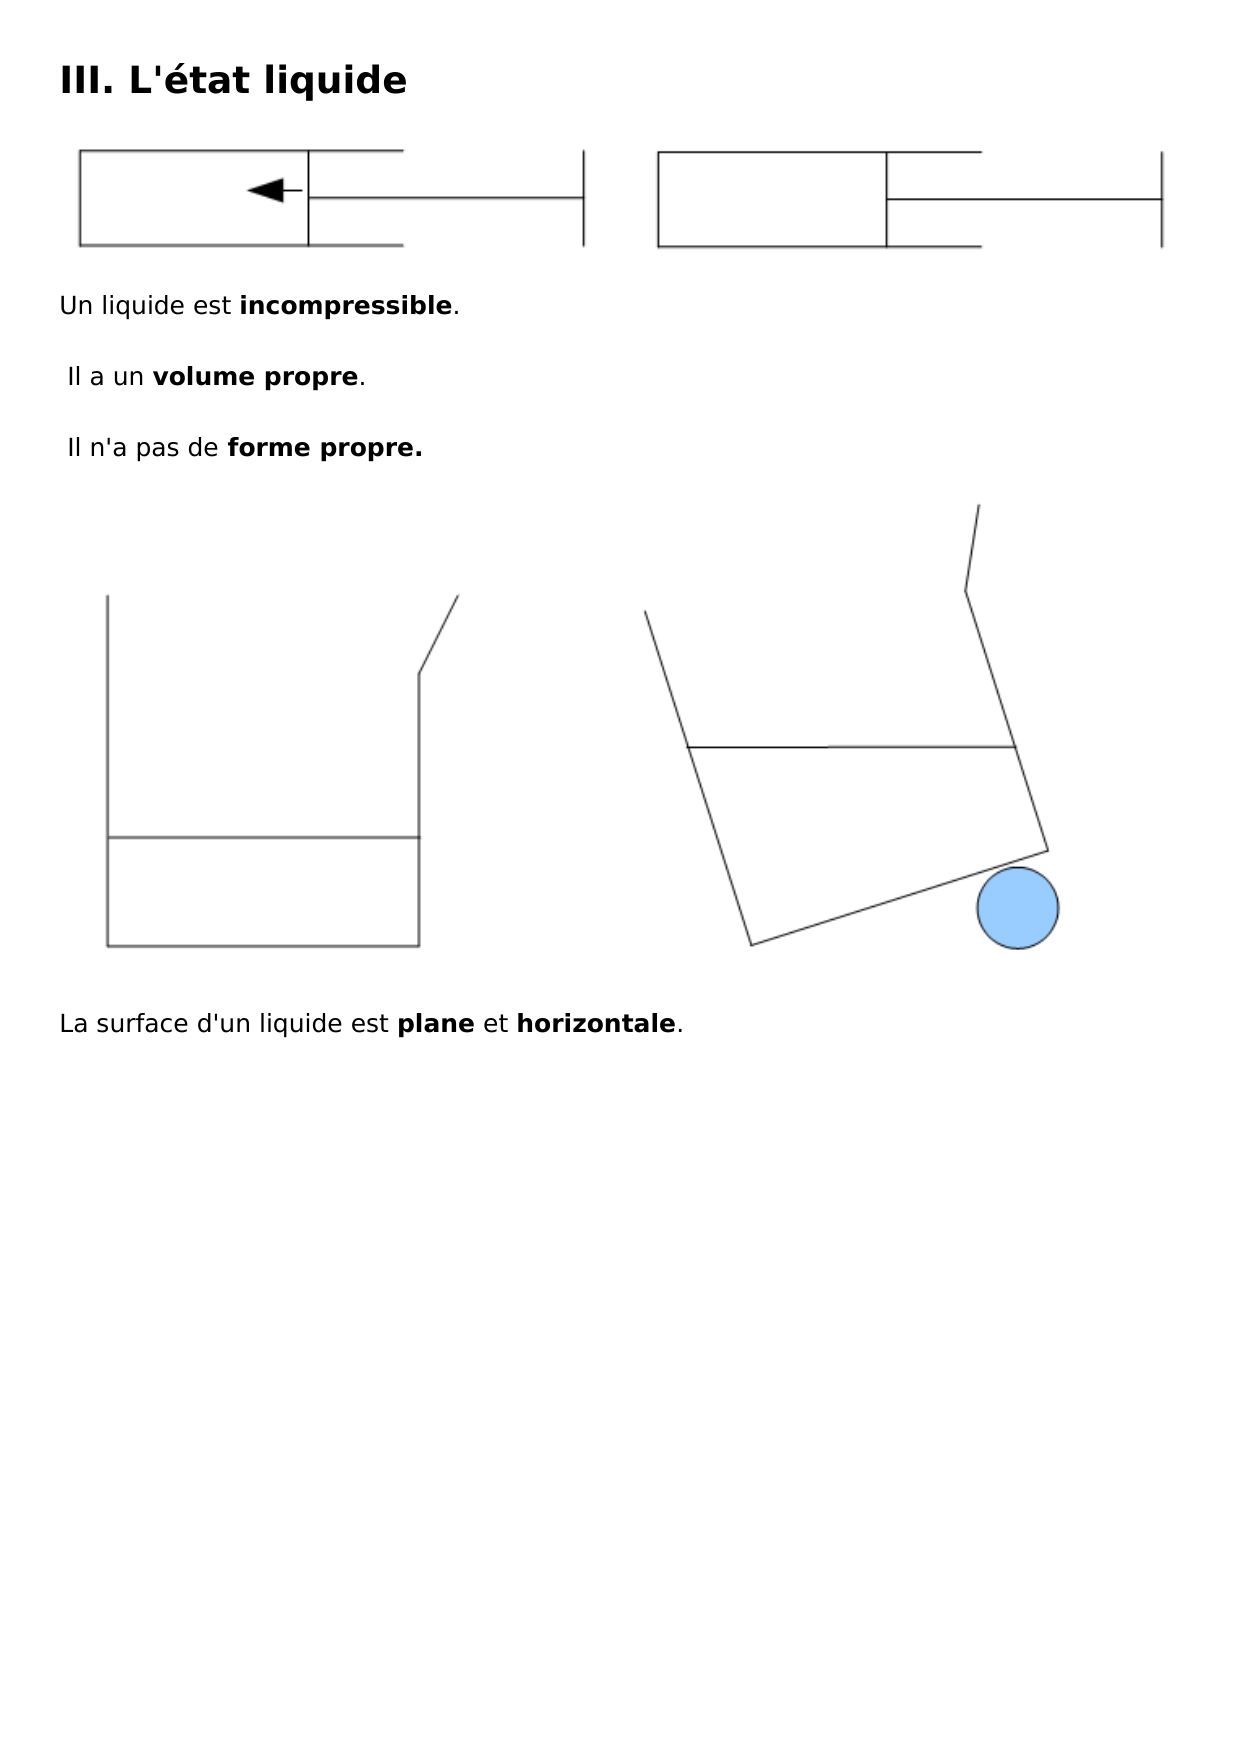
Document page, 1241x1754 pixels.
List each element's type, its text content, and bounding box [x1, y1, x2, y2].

picture [59, 474, 1182, 997]
text Il n'a pas de forme propre. [59, 404, 1181, 462]
text Il a un volume propre. [59, 333, 1181, 391]
text La surface d'un liquide est plane et horizontale. [59, 1009, 1181, 1038]
subtitle III. L'état liquide [59, 59, 1181, 103]
text Un liquide est incompressible. [59, 291, 1181, 320]
picture [59, 115, 1182, 279]
